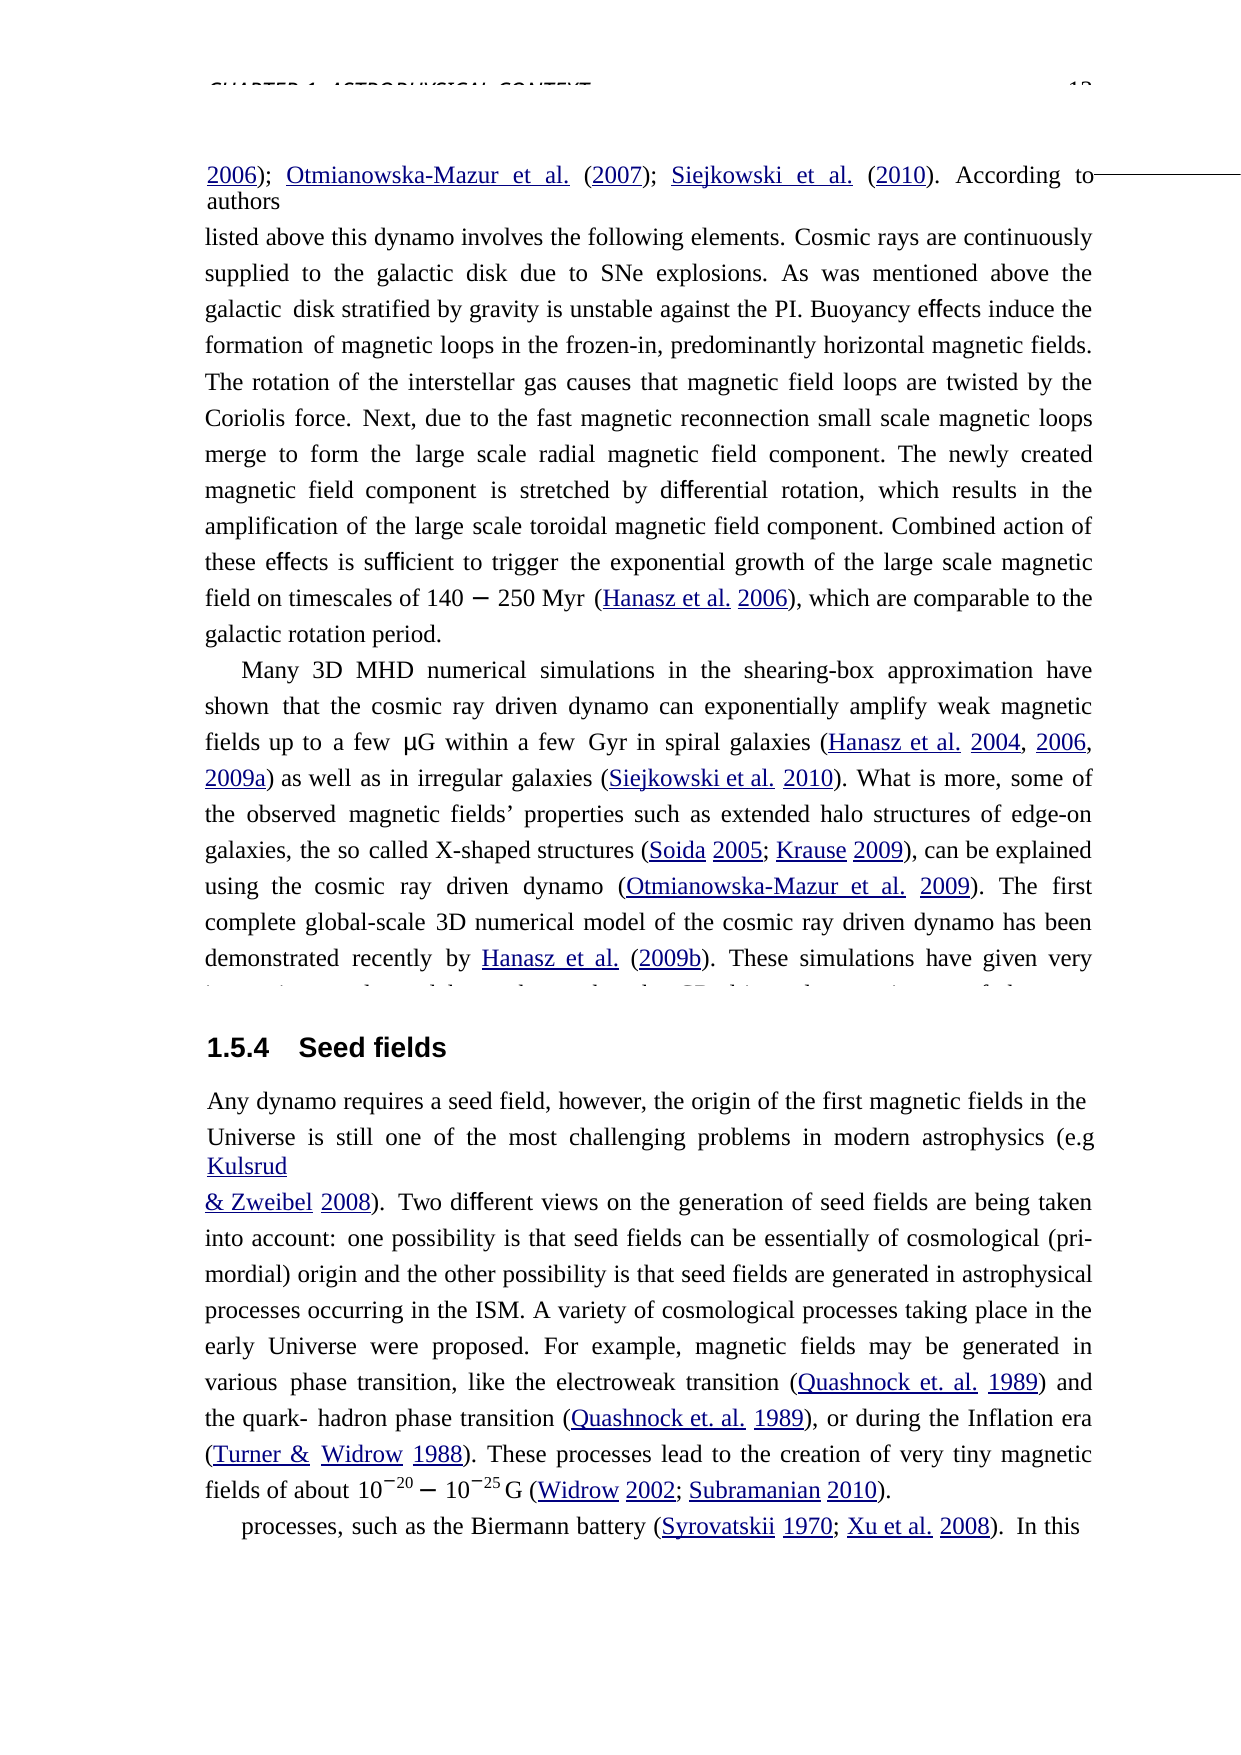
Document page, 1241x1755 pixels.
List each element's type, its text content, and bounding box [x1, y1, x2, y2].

text Any dynamo requires a seed field, however, the origin of the first magnetic fields in the [207, 1088, 1094, 1115]
text CHAPTER 1. ASTROPHYSICAL CONTEXT [207, 79, 644, 85]
text Another possibility is the generation of the seed fields due to astrophysical processes, such as the Biermann battery (Syrovatskii 1970; Xu et al. 2008). In this scenario, even [204, 1506, 1093, 1551]
text 1.5.4 [207, 1034, 272, 1063]
text listed above this dynamo involves the following elements. Cosmic rays are continuously supplied to the galactic disk due to SNe explosions. As was mentioned above the galactic disk stratified by gravity is unstable against the PI. Buoyancy effects induce the formation of magnetic loops in the frozen-in, predominantly horizontal magnetic fields. The rotation of the interstellar gas causes that magnetic field loops are twisted by the Coriolis force. Next, due to the fast magnetic reconnection small scale magnetic loops merge to form the large scale radial magnetic field component. The newly created magnetic field component is stretched by differential rotation, which results in the amplification of the large scale toroidal magnetic field component. Combined action of these effects is sufficient to trigger the exponential growth of the large scale magnetic field on timescales of 140 − 250 Myr (Hanasz et al. 2006), which are comparable to the galactic rotation period. [204, 217, 1093, 649]
text Seed fields [298, 1034, 450, 1063]
text 2006); Otmianowska-Mazur et al. (2007); Siejkowski et al. (2010). According to authors [207, 162, 1094, 215]
text 13 [1068, 77, 1094, 104]
text Many 3D MHD numerical simulations in the shearing-box approximation have shown that the cosmic ray driven dynamo can exponentially amplify weak magnetic fields up to a few µG within a few Gyr in spiral galaxies (Hanasz et al. 2004, 2006, 2009a) as well as in irregular galaxies (Siejkowski et al. 2010). What is more, some of the observed magnetic fields’ properties such as extended halo structures of edge-on galaxies, the so called X-shaped structures (Soida 2005; Krause 2009), can be explained using the cosmic ray driven dynamo (Otmianowska-Mazur et al. 2009). The first complete global-scale 3D numerical model of the cosmic ray driven dynamo has been demonstrated recently by Hanasz et al. (2009b). These simulations have given very interesting results and have shown that the CR driven dynamo is one of the most promising processes responsible for the amplification and maintance of galactic magnetic fields. [204, 649, 1093, 986]
text & Zweibel 2008). Two different views on the generation of seed fields are being taken into account: one possibility is that seed fields can be essentially of cosmological (pri- mordial) origin and the other possibility is that seed fields are generated in astrophysical processes occurring in the ISM. A variety of cosmological processes taking place in the early Universe were proposed. For example, magnetic fields may be generated in various phase transition, like the electroweak transition (Quashnock et. al. 1989) and the quark- hadron phase transition (Quashnock et. al. 1989), or during the Inflation era (Turner & Widrow 1988). These processes lead to the creation of very tiny magnetic fields of about 10−20 − 10−25 G (Widrow 2002; Subramanian 2010). [204, 1182, 1093, 1506]
text Universe is still one of the most challenging problems in modern astrophysics (e.g Kulsrud [207, 1122, 1094, 1180]
